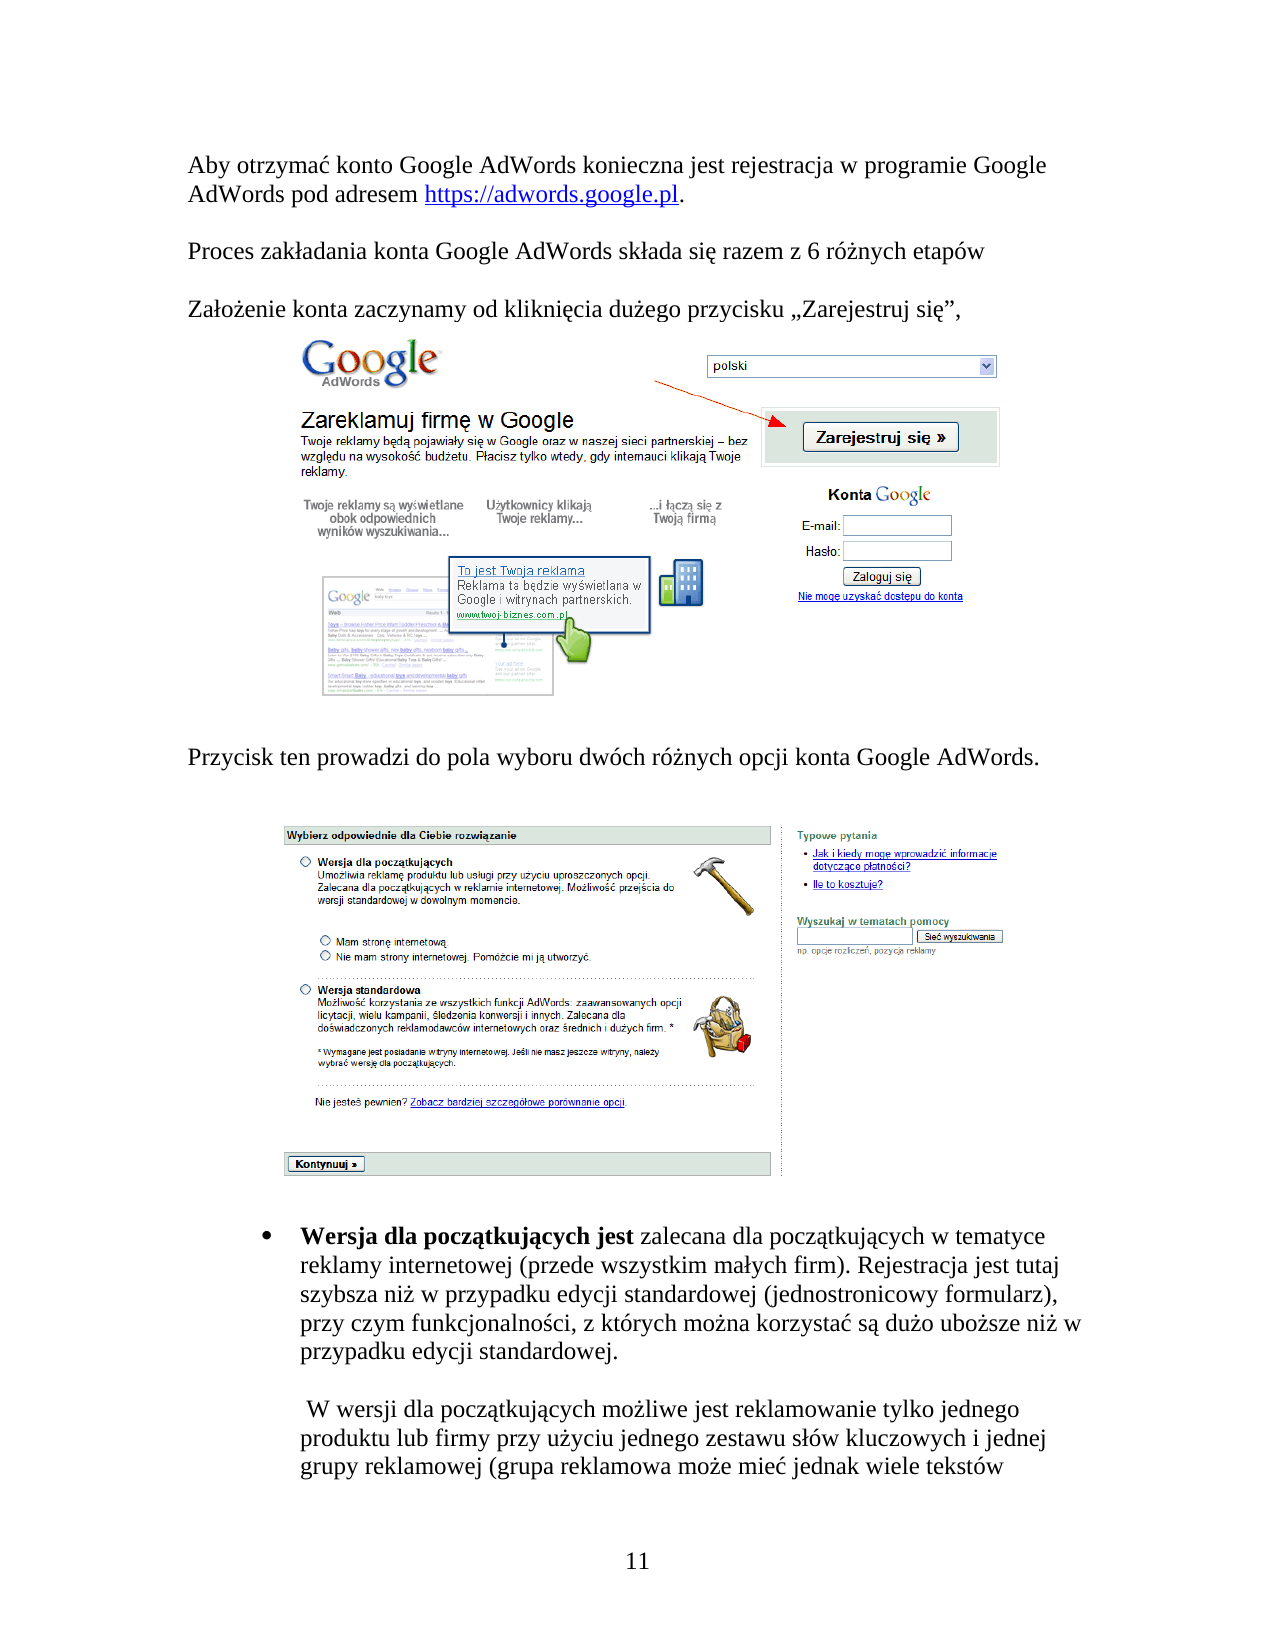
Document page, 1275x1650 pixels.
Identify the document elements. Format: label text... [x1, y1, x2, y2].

text Proces zakładania konta Google AdWords składa się razem z 6 różnych etapów [187, 236, 1087, 265]
picture [269, 808, 1006, 1184]
text Aby otrzymać konto Google AdWords konieczna jest rejestracja w programie Google AdWords pod adresem https://adwords.google.pl. [187, 150, 1087, 207]
picture [260, 331, 1015, 704]
text W wersji dla początkujących możliwe jest reklamowanie tylko jednego produktu lub firmy przy użyciu jednego zestawu słów kluczowych i jednej grupy reklamowej (grupa reklamowa może mieć jednak wiele tekstów [300, 1394, 1087, 1480]
list Wersja dla początkujących jest zalecana dla początkujących w tematyce reklamy internetowej (przede wszystkim małych firm). Rejestracja jest tutaj szybsza niż w przypadku edycji standardowej (jednostronicowy formularz), przy czym funkcjonalności, z których można korzystać są dużo uboższe niż w przypadku edycji standardowej. [262, 1221, 1087, 1365]
text Założenie konta zaczynamy od kliknięcia dużego przycisku „Zarejestruj się”, [187, 294, 1087, 322]
text Przycisk ten prowadzi do pola wyboru dwóch różnych opcji konta Google AdWords. [187, 742, 1087, 770]
